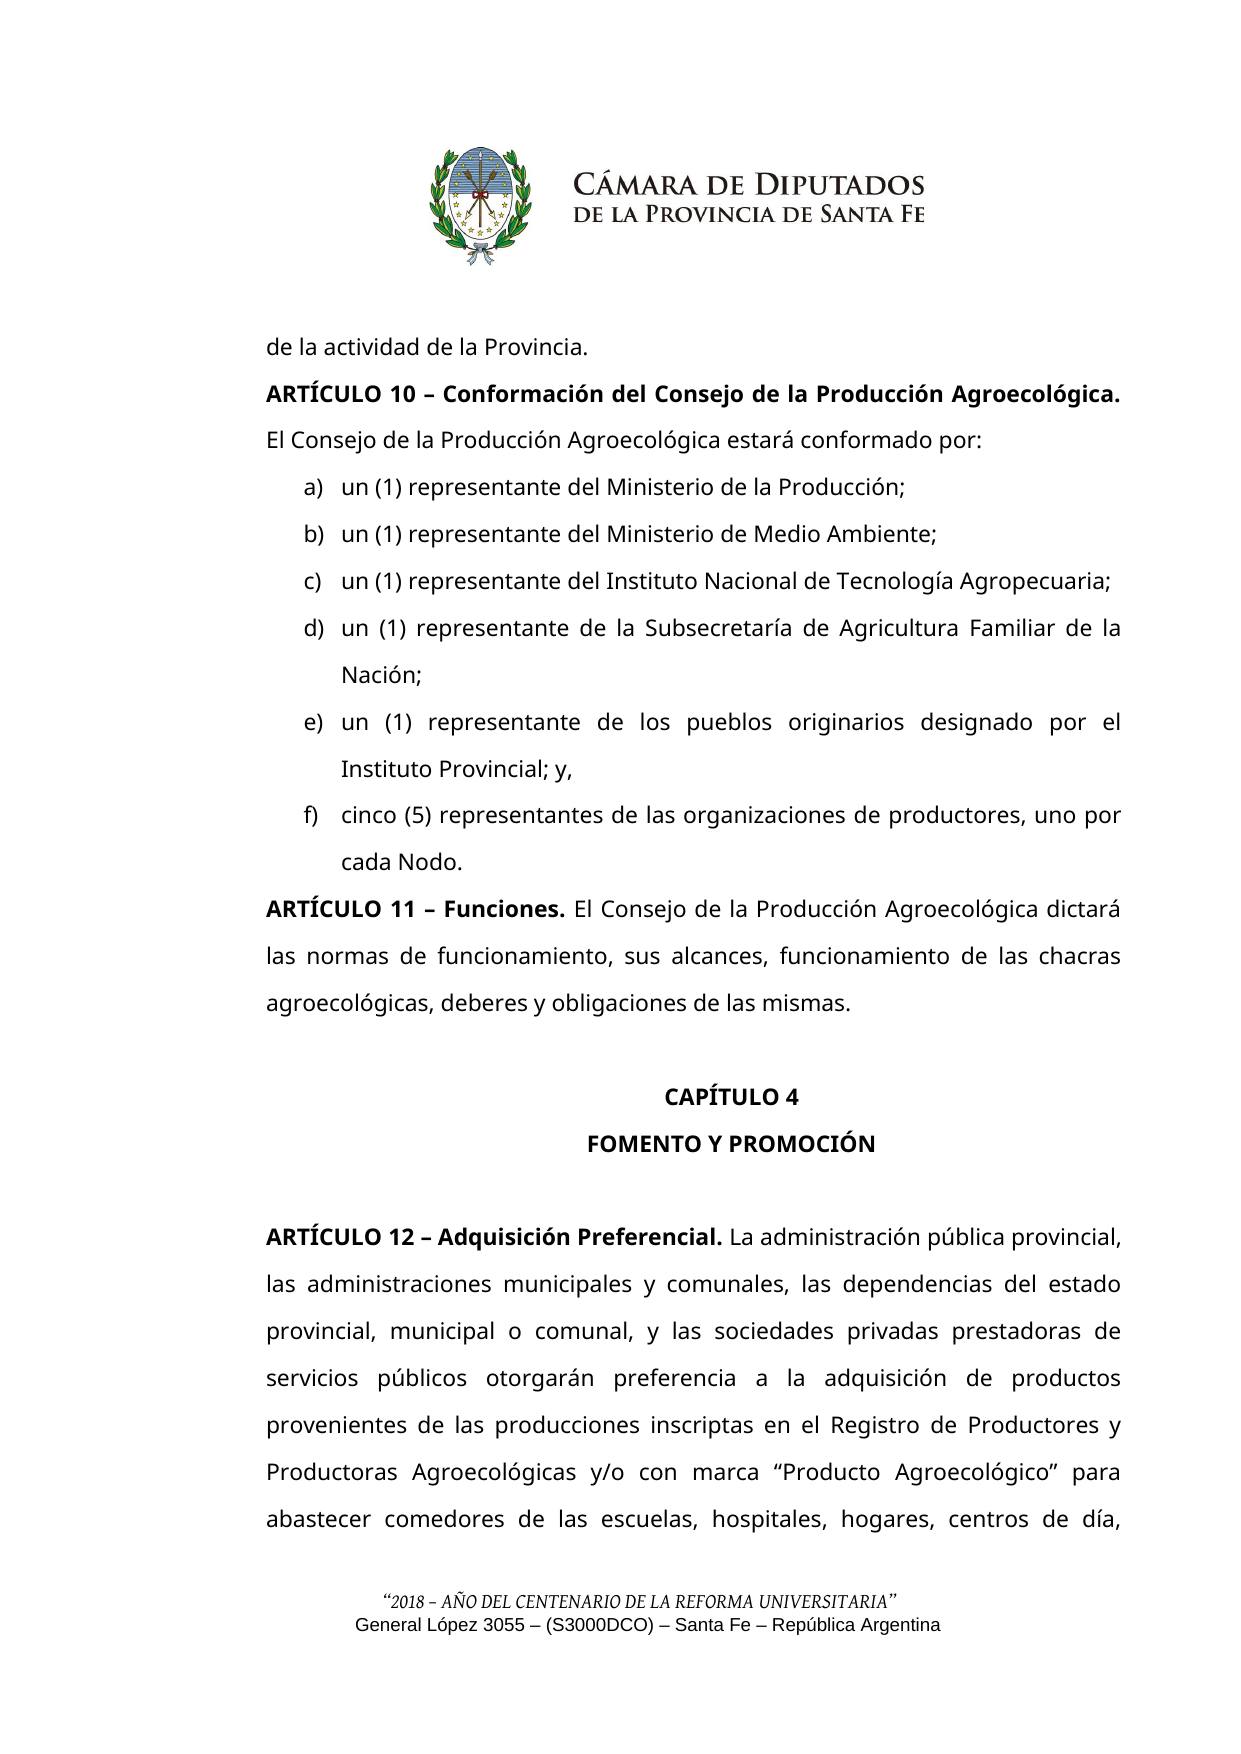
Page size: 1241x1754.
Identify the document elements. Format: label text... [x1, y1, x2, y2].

text ARTÍCULO 11 – Funciones. El Consejo de la Producción Agroecológica dictará las normas de funcionamiento, sus alcances, funcionamiento de las chacras agroecológicas, deberes y obligaciones de las mismas. [266, 893, 1122, 1018]
picture [429, 147, 925, 270]
list un (1) representante de la Subsecretaría de Agricultura Familiar de la Nación; [303, 612, 1122, 690]
text CAPÍTULO 4 [341, 1081, 1122, 1112]
text de la actividad de la Provincia. [266, 331, 1122, 362]
list cinco (5) representantes de las organizaciones de productores, uno por cada Nodo. [303, 799, 1122, 878]
text ARTÍCULO 12 – Adquisición Preferencial. La administración pública provincial, las administraciones municipales y comunales, las dependencias del estado provincial, municipal o comunal, y las sociedades privadas prestadoras de servicios públicos otorgarán preferencia a la adquisición de productos provenientes de las producciones inscriptas en el Registro de Productores y Productoras Agroecológicas y/o con marca “Producto Agroecológico” para abastecer comedores de las escuelas, hospitales, hogares, centros de día, [266, 1221, 1122, 1534]
text FOMENTO Y PROMOCIÓN [341, 1128, 1122, 1159]
list un (1) representante del Ministerio de la Producción; [303, 471, 1122, 503]
list un (1) representante de los pueblos originarios designado por el Instituto Provincial; y, [303, 706, 1122, 784]
list un (1) representante del Ministerio de Medio Ambiente; [303, 518, 1122, 549]
list un (1) representante del Instituto Nacional de Tecnología Agropecuaria; [303, 565, 1122, 596]
text ARTÍCULO 10 – Conformación del Consejo de la Producción Agroecológica. El Consejo de la Producción Agroecológica estará conformado por: [266, 378, 1122, 456]
